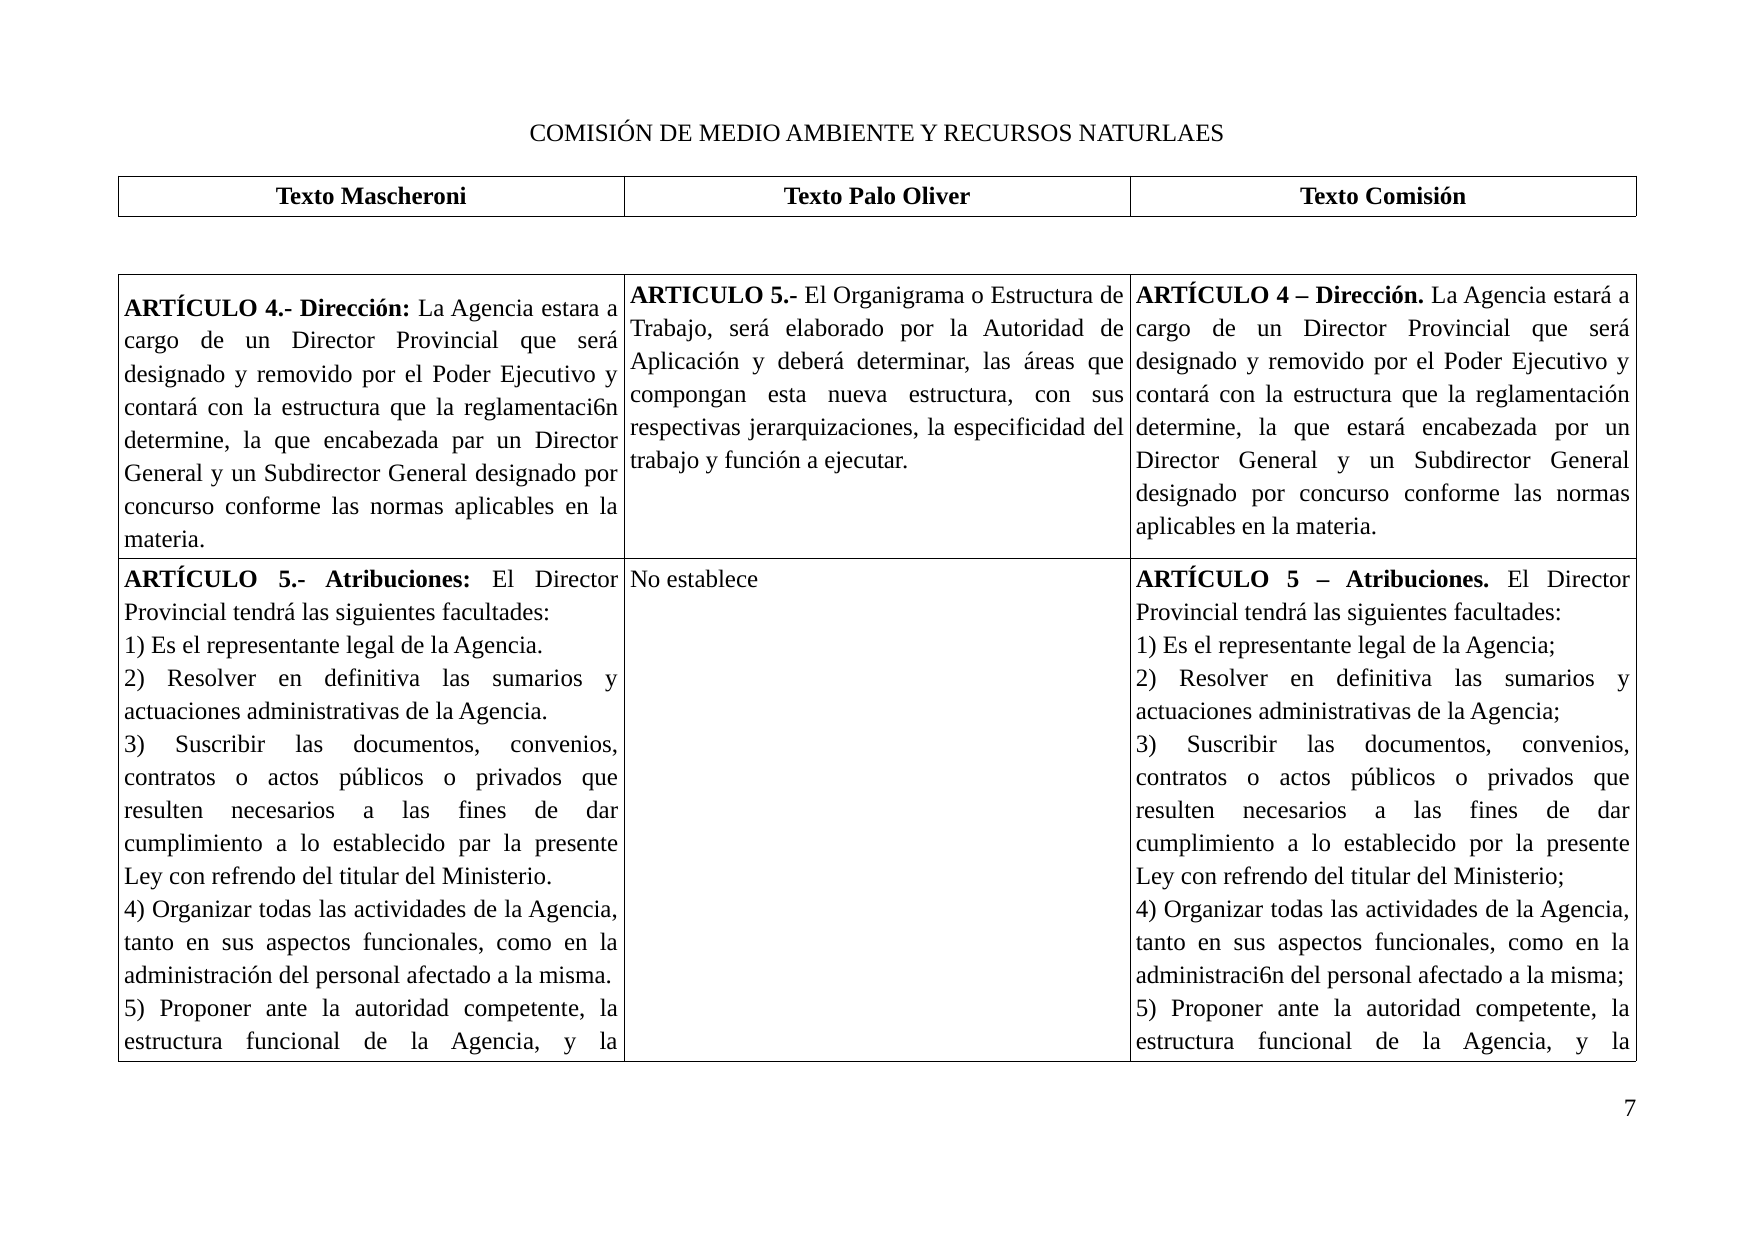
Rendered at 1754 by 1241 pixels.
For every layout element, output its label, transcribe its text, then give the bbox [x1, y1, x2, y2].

table_cell ARTÍCULO 5.- Atribuciones: El Director Provincial tendrá las siguientes facultades: 1) Es el representante legal de la Agencia. 2) Resolver en definitiva las sumarios y actuaciones administrativas de la Agencia. 3) Suscribir las documentos, convenios, contratos o actos públicos o privados que resulten necesarios a las fines de dar cumplimiento a lo establecido par la presente Ley con refrendo del titular del Ministerio. 4) Organizar todas las actividades de la Agencia, tanto en sus aspectos funcionales, como en la administración del personal afectado a la misma. 5) Proponer ante la autoridad competente, la estructura funcional de la Agencia, y la [119, 559, 624, 1061]
table_cell ARTÍCULO 4 – Dirección. La Agencia estará a cargo de un Director Provincial que será designado y removido por el Poder Ejecutivo y contará con la estructura que la reglamentación determine, la que estará encabezada por un Director General y un Subdirector General designado por concurso conforme las normas aplicables en la materia. [1131, 275, 1636, 558]
table_cell ARTÍCULO 5 – Atribuciones. El Director Provincial tendrá las siguientes facultades: 1) Es el representante legal de la Agencia; 2) Resolver en definitiva las sumarios y actuaciones administrativas de la Agencia; 3) Suscribir las documentos, convenios, contratos o actos públicos o privados que resulten necesarios a las fines de dar cumplimiento a lo establecido por la presente Ley con refrendo del titular del Ministerio; 4) Organizar todas las actividades de la Agencia, tanto en sus aspectos funcionales, como en la administraci6n del personal afectado a la misma; 5) Proponer ante la autoridad competente, la estructura funcional de la Agencia, y la [1131, 559, 1636, 1061]
table_cell No establece [625, 559, 1130, 1061]
table_cell ARTICULO 5.- El Organigrama o Estructura de Trabajo, será elaborado por la Autoridad de Aplicación y deberá determinar, las áreas que compongan esta nueva estructura, con sus respectivas jerarquizaciones, la especificidad del trabajo y función a ejecutar. [625, 275, 1130, 558]
table_cell ARTÍCULO 4.- Dirección: La Agencia estara a cargo de un Director Provincial que será designado y removido por el Poder Ejecutivo y contará con la estructura que la reglamentaci6n determine, la que encabezada par un Director General y un Subdirector General designado por concurso conforme las normas aplicables en la materia. [119, 275, 624, 558]
